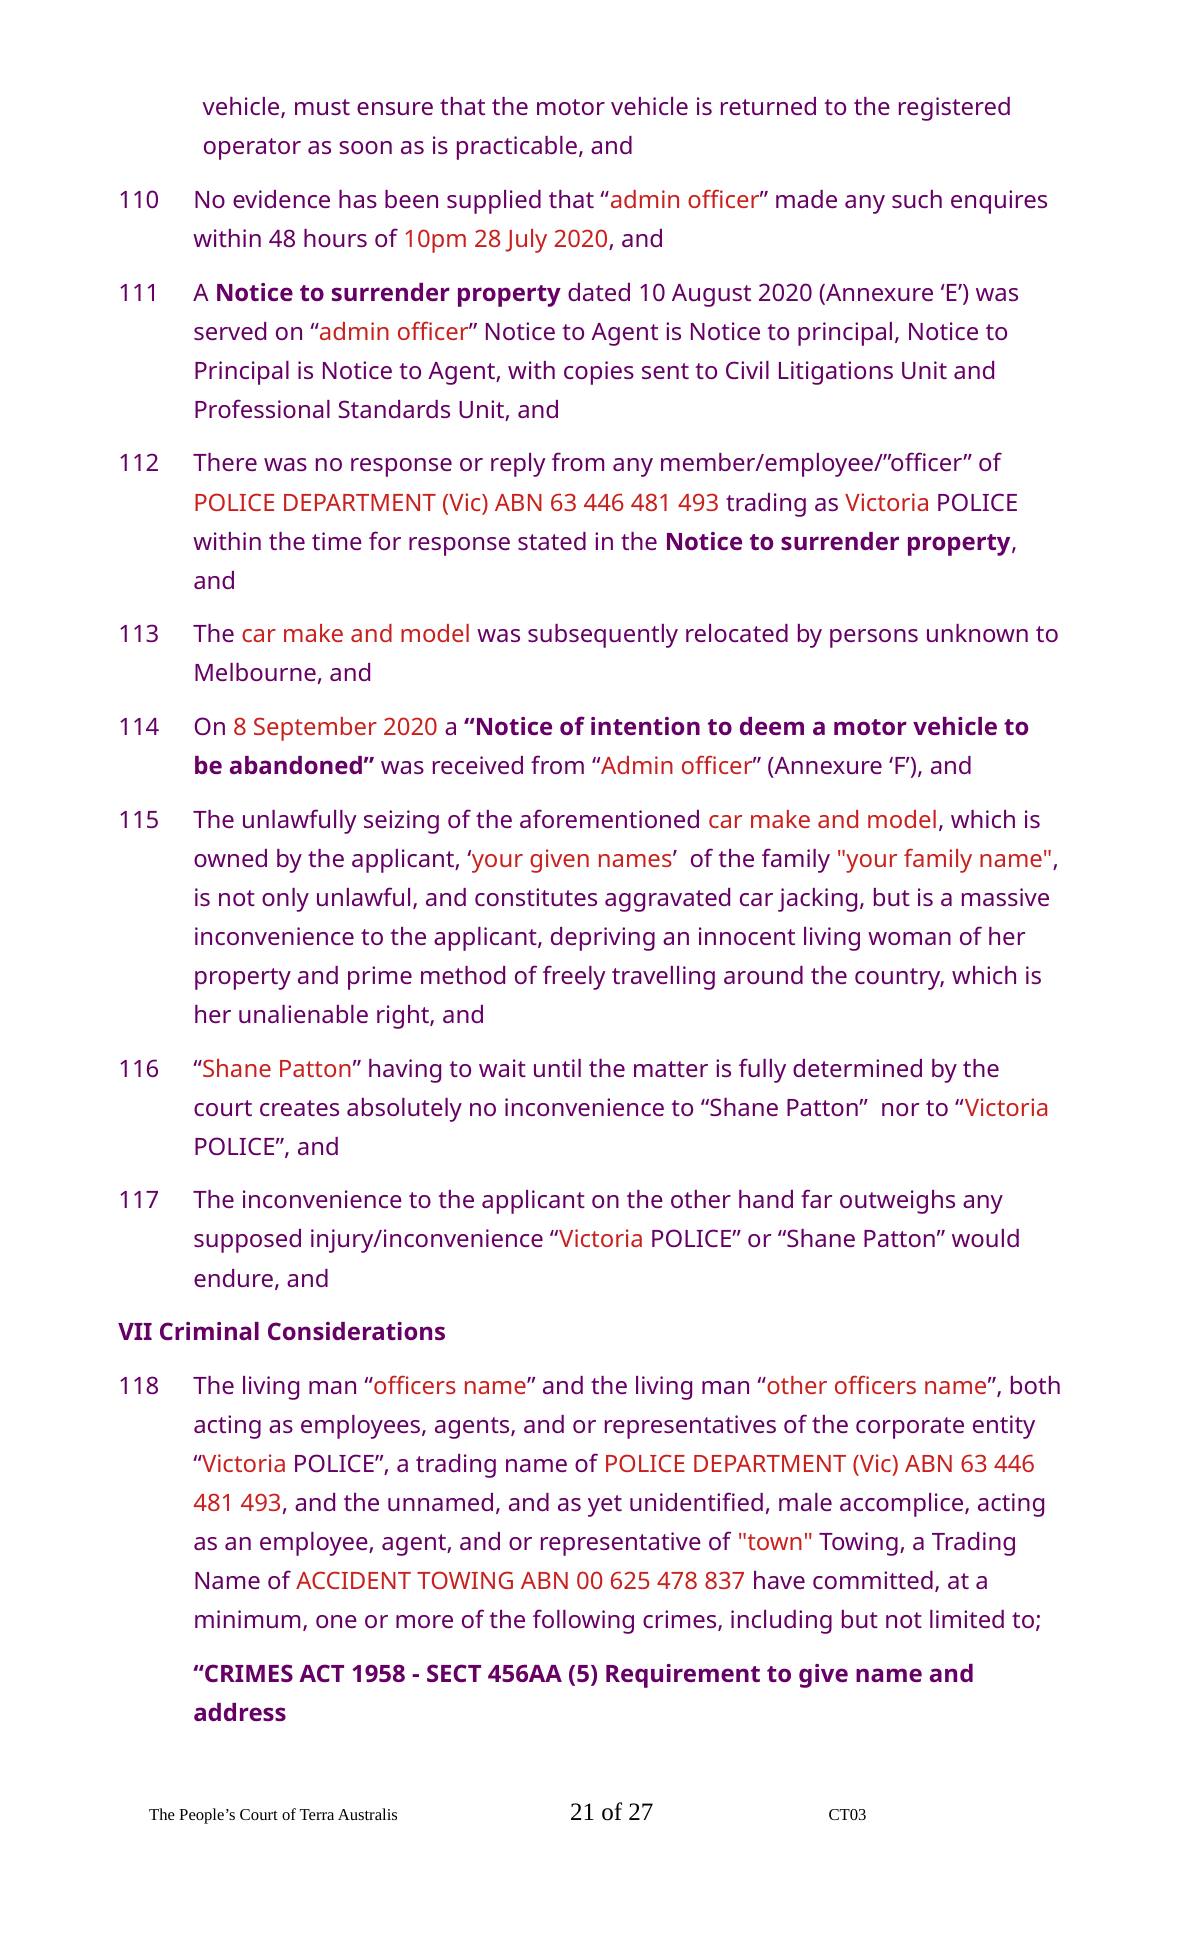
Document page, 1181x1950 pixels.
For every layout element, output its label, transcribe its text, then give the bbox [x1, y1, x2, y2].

list There was no response or reply from any member/employee/”officer” of POLICE DEPARTMENT (Vic) ABN 63 446 481 493 trading as Victoria POLICE within the time for response stated in the Notice to surrender property, and [118, 446, 1062, 596]
list On 8 September 2020 a “Notice of intention to deem a motor vehicle to be abandoned” was received from “Admin officer” (Annexure ‘F’), and [118, 710, 1062, 781]
list The car make and model was subsequently relocated by persons unknown to Melbourne, and [118, 617, 1062, 689]
list The unlawfully seizing of the aforementioned car make and model, which is owned by the applicant, ‘your given names’ of the family "your family name", is not only unlawful, and constitutes aggravated car jacking, but is a massive inconvenience to the applicant, depriving an innocent living woman of her property and prime method of freely travelling around the country, which is her unalienable right, and [118, 802, 1062, 1030]
list No evidence has been supplied that “admin officer” made any such enquires within 48 hours of 10pm 28 July 2020, and [118, 183, 1062, 254]
list VII Criminal Considerations [118, 1315, 1062, 1348]
text vehicle, must ensure that the motor vehicle is returned to the registered operator as soon as is practicable, and [202, 90, 1062, 162]
list A Notice to surrender property dated 10 August 2020 (Annexure ‘E’) was served on “admin officer” Notice to Agent is Notice to principal, Notice to Principal is Notice to Agent, with copies sent to Civil Litigations Unit and Professional Standards Unit, and [118, 275, 1062, 425]
list The inconvenience to the applicant on the other hand far outweighs any supposed injury/inconvenience “Victoria POLICE” or “Shane Patton” would endure, and [118, 1183, 1062, 1294]
list “Shane Patton” having to wait until the matter is fully determined by the court creates absolutely no inconvenience to “Shane Patton” nor to “Victoria POLICE”, and [118, 1051, 1062, 1162]
list The living man “officers name” and the living man “other officers name”, both acting as employees, agents, and or representatives of the corporate entity “Victoria POLICE”, a trading name of POLICE DEPARTMENT (Vic) ABN 63 446 481 493, and the unnamed, and as yet unidentified, male accomplice, acting as an employee, agent, and or representative of "town" Towing, a Trading Name of ACCIDENT TOWING ABN 00 625 478 837 have committed, at a minimum, one or more of the following crimes, including but not limited to; [118, 1369, 1062, 1636]
list “CRIMES ACT 1958 - SECT 456AA (5) Requirement to give name and address [156, 1657, 1062, 1728]
